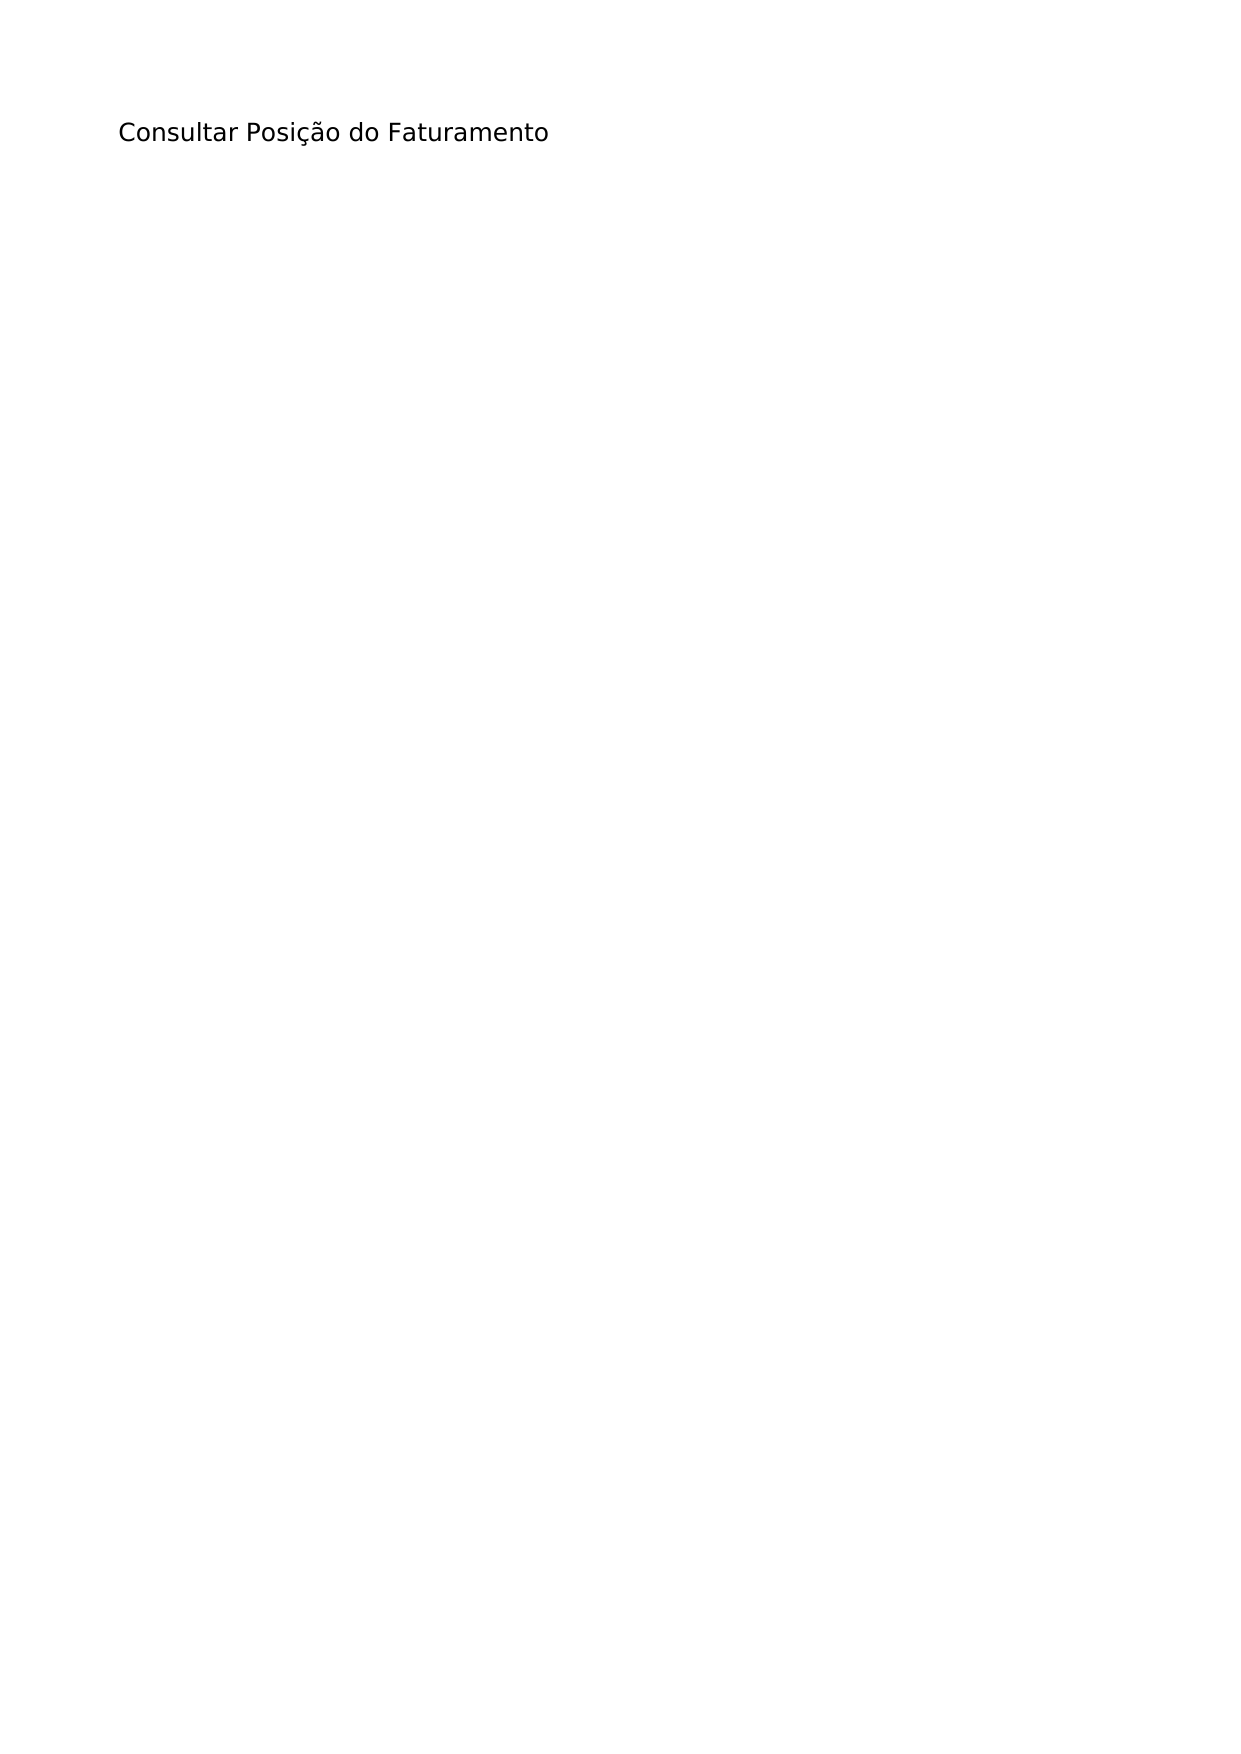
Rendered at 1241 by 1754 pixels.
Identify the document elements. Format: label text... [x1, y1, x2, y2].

text Consultar Posição do Faturamento [118, 118, 1122, 147]
